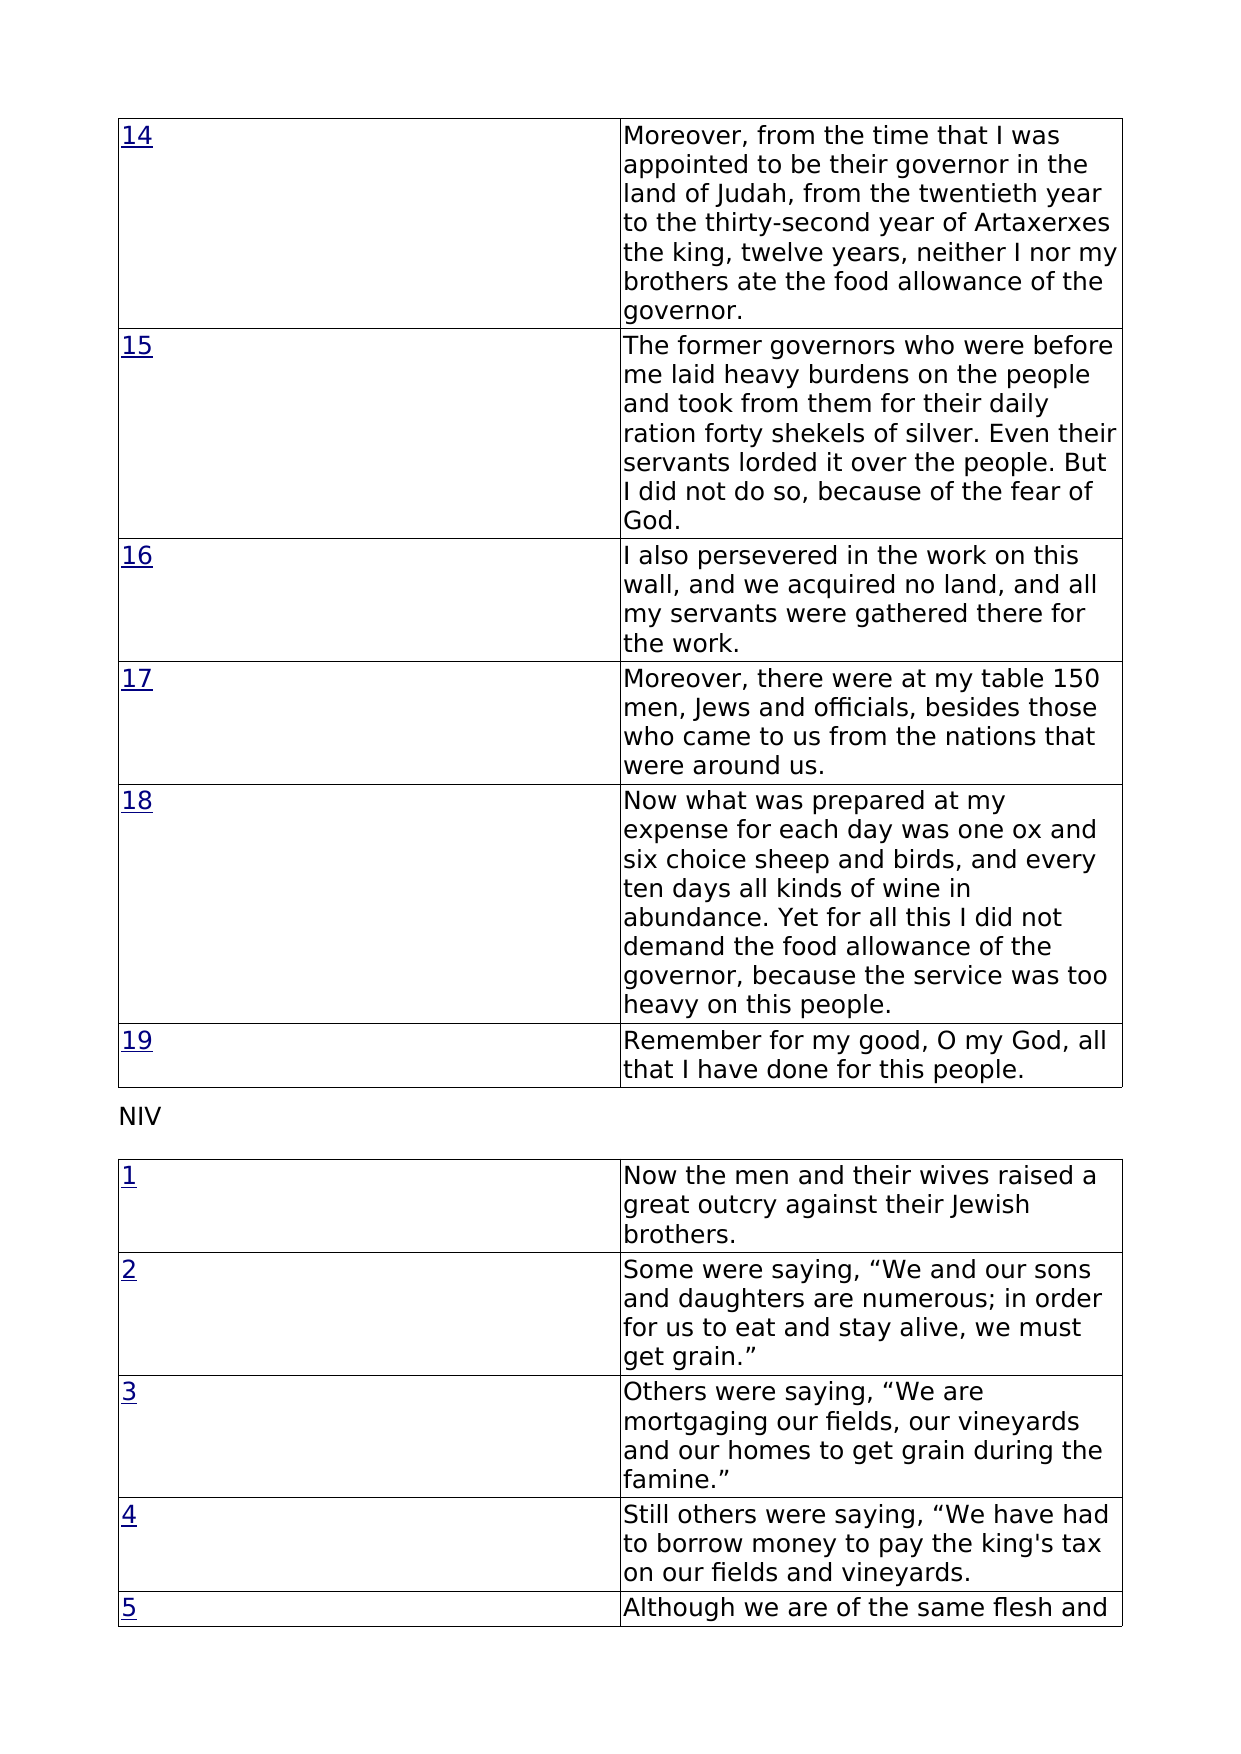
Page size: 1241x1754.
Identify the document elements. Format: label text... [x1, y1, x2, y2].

text NIV [118, 1102, 1122, 1131]
table_cell 18 [119, 785, 620, 1023]
table_cell Moreover, there were at my table 150 men, Jews and officials, besides those who came to us from the nations that were around us. [621, 662, 1122, 783]
table_cell 14 [119, 119, 620, 328]
table_cell 15 [119, 329, 620, 538]
table_cell Moreover, from the time that I was appointed to be their governor in the land of Judah, from the twentieth year to the thirty-second year of Artaxerxes the king, twelve years, neither I nor my brothers ate the food allowance of the governor. [621, 119, 1122, 328]
table_header 1 [119, 1160, 620, 1252]
table_cell 2 [119, 1253, 620, 1374]
table_cell 3 [119, 1376, 620, 1497]
table_header Now the men and their wives raised a great outcry against their Jewish brothers. [621, 1160, 1122, 1252]
table_cell Others were saying, “We are mortgaging our fields, our vineyards and our homes to get grain during the famine.” [621, 1376, 1122, 1497]
table_cell Some were saying, “We and our sons and daughters are numerous; in order for us to eat and stay alive, we must get grain.” [621, 1253, 1122, 1374]
table_cell I also persevered in the work on this wall, and we acquired no land, and all my servants were gathered there for the work. [621, 539, 1122, 661]
table_cell Still others were saying, “We have had to borrow money to pay the king's tax on our fields and vineyards. [621, 1498, 1122, 1591]
table_cell 17 [119, 662, 620, 783]
table_cell 4 [119, 1498, 620, 1591]
table_cell Now what was prepared at my expense for each day was one ox and six choice sheep and birds, and every ten days all kinds of wine in abundance. Yet for all this I did not demand the food allowance of the governor, because the service was too heavy on this people. [621, 785, 1122, 1023]
table_cell Remember for my good, O my God, all that I have done for this people. [621, 1024, 1122, 1087]
table_cell The former governors who were before me laid heavy burdens on the people and took from them for their daily ration forty shekels of silver. Even their servants lorded it over the people. But I did not do so, because of the fear of God. [621, 329, 1122, 538]
table_cell 19 [119, 1024, 620, 1087]
table_cell 5 [119, 1592, 620, 1626]
table_cell Although we are of the same flesh and [621, 1592, 1122, 1626]
table_cell 16 [119, 539, 620, 661]
